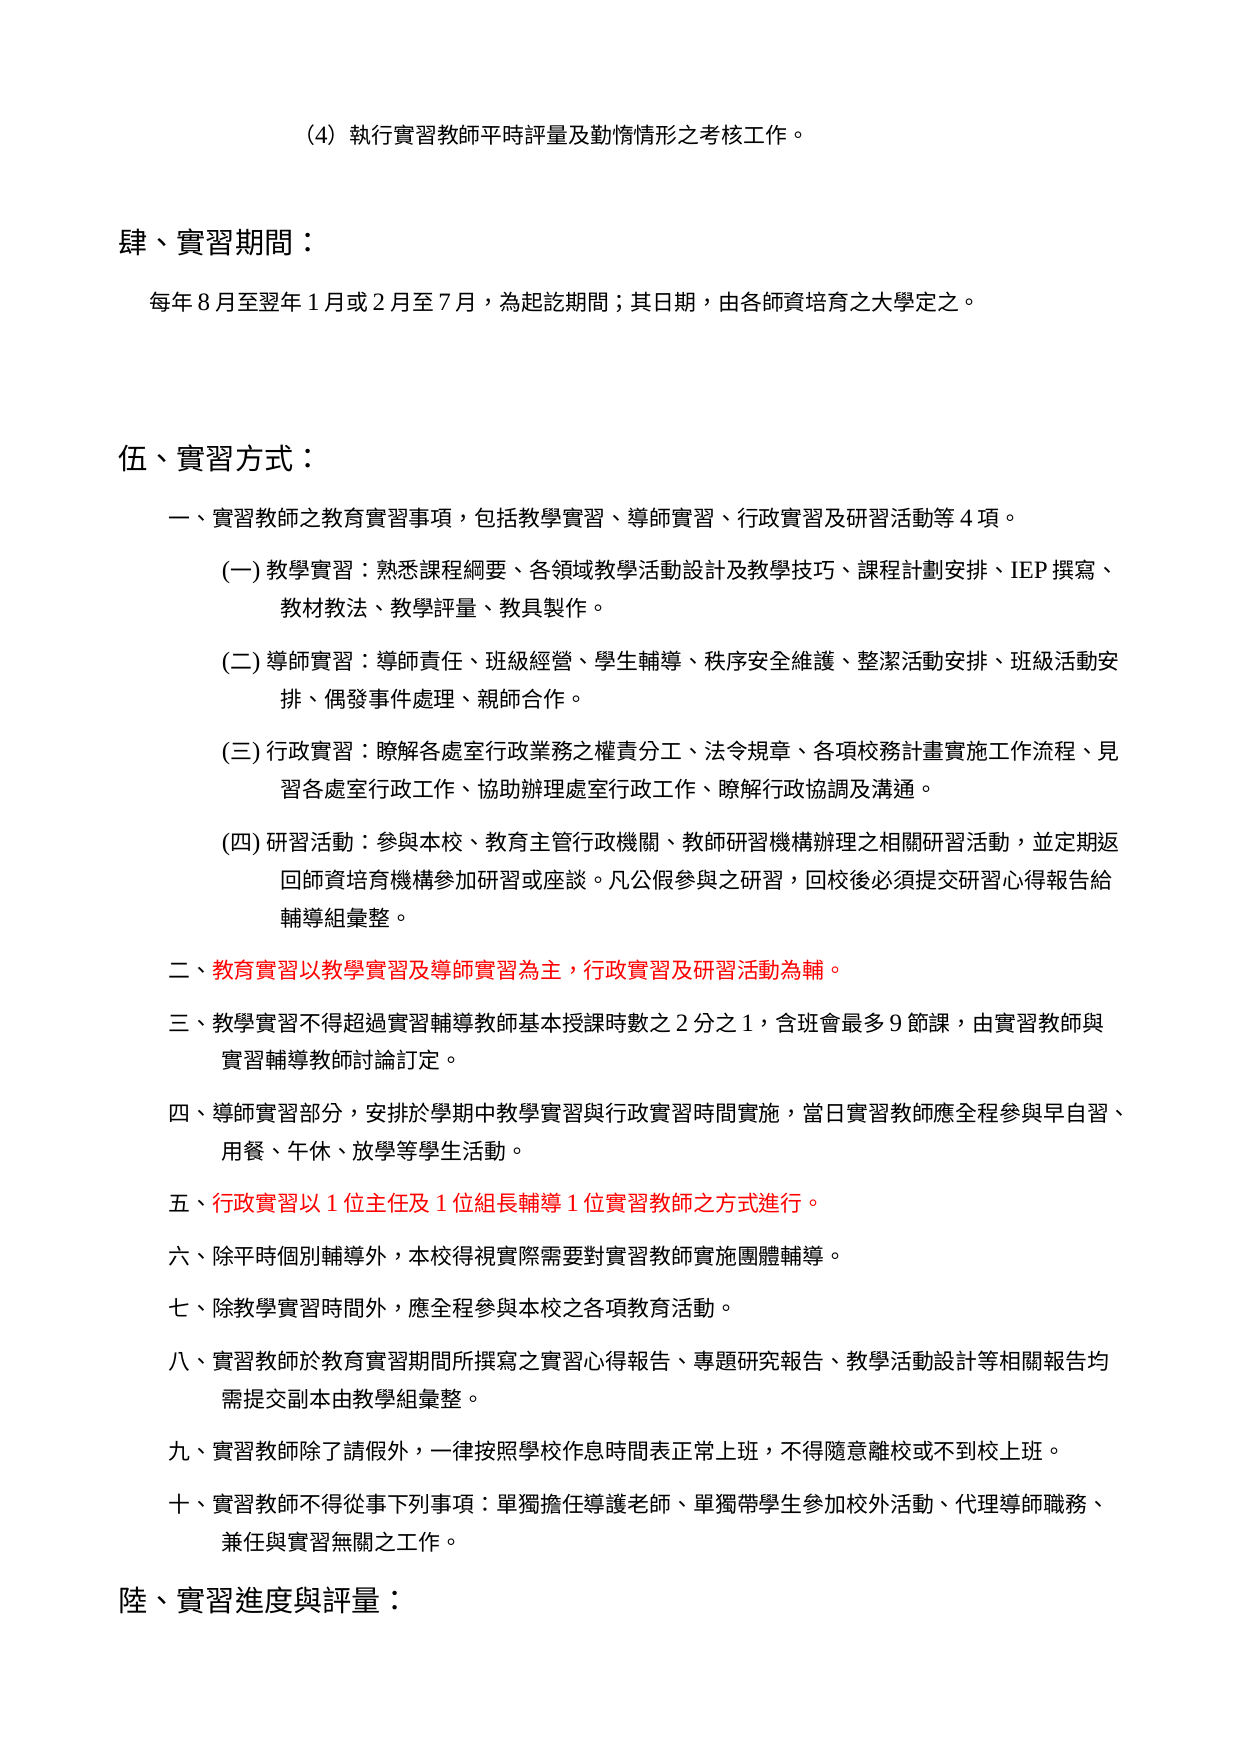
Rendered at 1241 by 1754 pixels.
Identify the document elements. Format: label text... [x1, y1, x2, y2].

text 七、除教學實習時間外，應全程參與本校之各項教育活動。 [168, 1291, 1122, 1323]
text 九、實習教師除了請假外，一律按照學校作息時間表正常上班，不得隨意離校或不到校上班。 [168, 1434, 1122, 1466]
text (二) 導師實習：導師責任、班級經營、學生輔導、秩序安全維護、整潔活動安排、班級活動安排、偶發事件處理、親師合作。 [222, 644, 1122, 713]
text 五、行政實習以1位主任及1位組長輔導1位實習教師之方式進行。 [168, 1186, 1122, 1218]
text 十、實習教師不得從事下列事項：單獨擔任導護老師、單獨帶學生參加校外活動、代理導師職務、兼任與實習無關之工作。 [168, 1487, 1122, 1556]
text 二、教育實習以教學實習及導師實習為主，行政實習及研習活動為輔。 [168, 953, 1122, 985]
text 三、教學實習不得超過實習輔導教師基本授課時數之2分之1，含班會最多9節課，由實習教師與實習輔導教師討論訂定。 [168, 1006, 1122, 1075]
text (三) 行政實習：瞭解各處室行政業務之權責分工、法令規章、各項校務計畫實施工作流程、見習各處室行政工作、協助辦理處室行政工作、瞭解行政協調及溝通。 [222, 734, 1122, 804]
text 每年8月至翌年1月或2月至7月，為起訖期間；其日期，由各師資培育之大學定之。 [118, 285, 1122, 317]
text 一、實習教師之教育實習事項，包括教學實習、導師實習、行政實習及研習活動等4項。 [168, 501, 1122, 533]
text 四、導師實習部分，安排於學期中教學實習與行政實習時間實施，當日實習教師應全程參與早自習、用餐、午休、放學等學生活動。 [168, 1096, 1122, 1166]
text （4）執行實習教師平時評量及勤惰情形之考核工作。 [293, 118, 1122, 150]
text (一) 教學實習：熟悉課程綱要、各領域教學活動設計及教學技巧、課程計劃安排、IEP撰寫、教材教法、教學評量、教具製作。 [222, 553, 1122, 623]
text 伍、實習方式： [118, 436, 1122, 478]
text 六、除平時個別輔導外，本校得視實際需要對實習教師實施團體輔導。 [168, 1239, 1122, 1271]
text 肆、實習期間： [118, 220, 1122, 262]
text 八、實習教師於教育實習期間所撰寫之實習心得報告、專題研究報告、教學活動設計等相關報告均需提交副本由教學組彙整。 [168, 1344, 1122, 1413]
text (四) 研習活動：參與本校、教育主管行政機關、教師研習機構辦理之相關研習活動，並定期返回師資培育機構參加研習或座談。凡公假參與之研習，回校後必須提交研習心得報告給輔導組彙整。 [222, 825, 1122, 932]
text 陸、實習進度與評量： [118, 1577, 1122, 1619]
